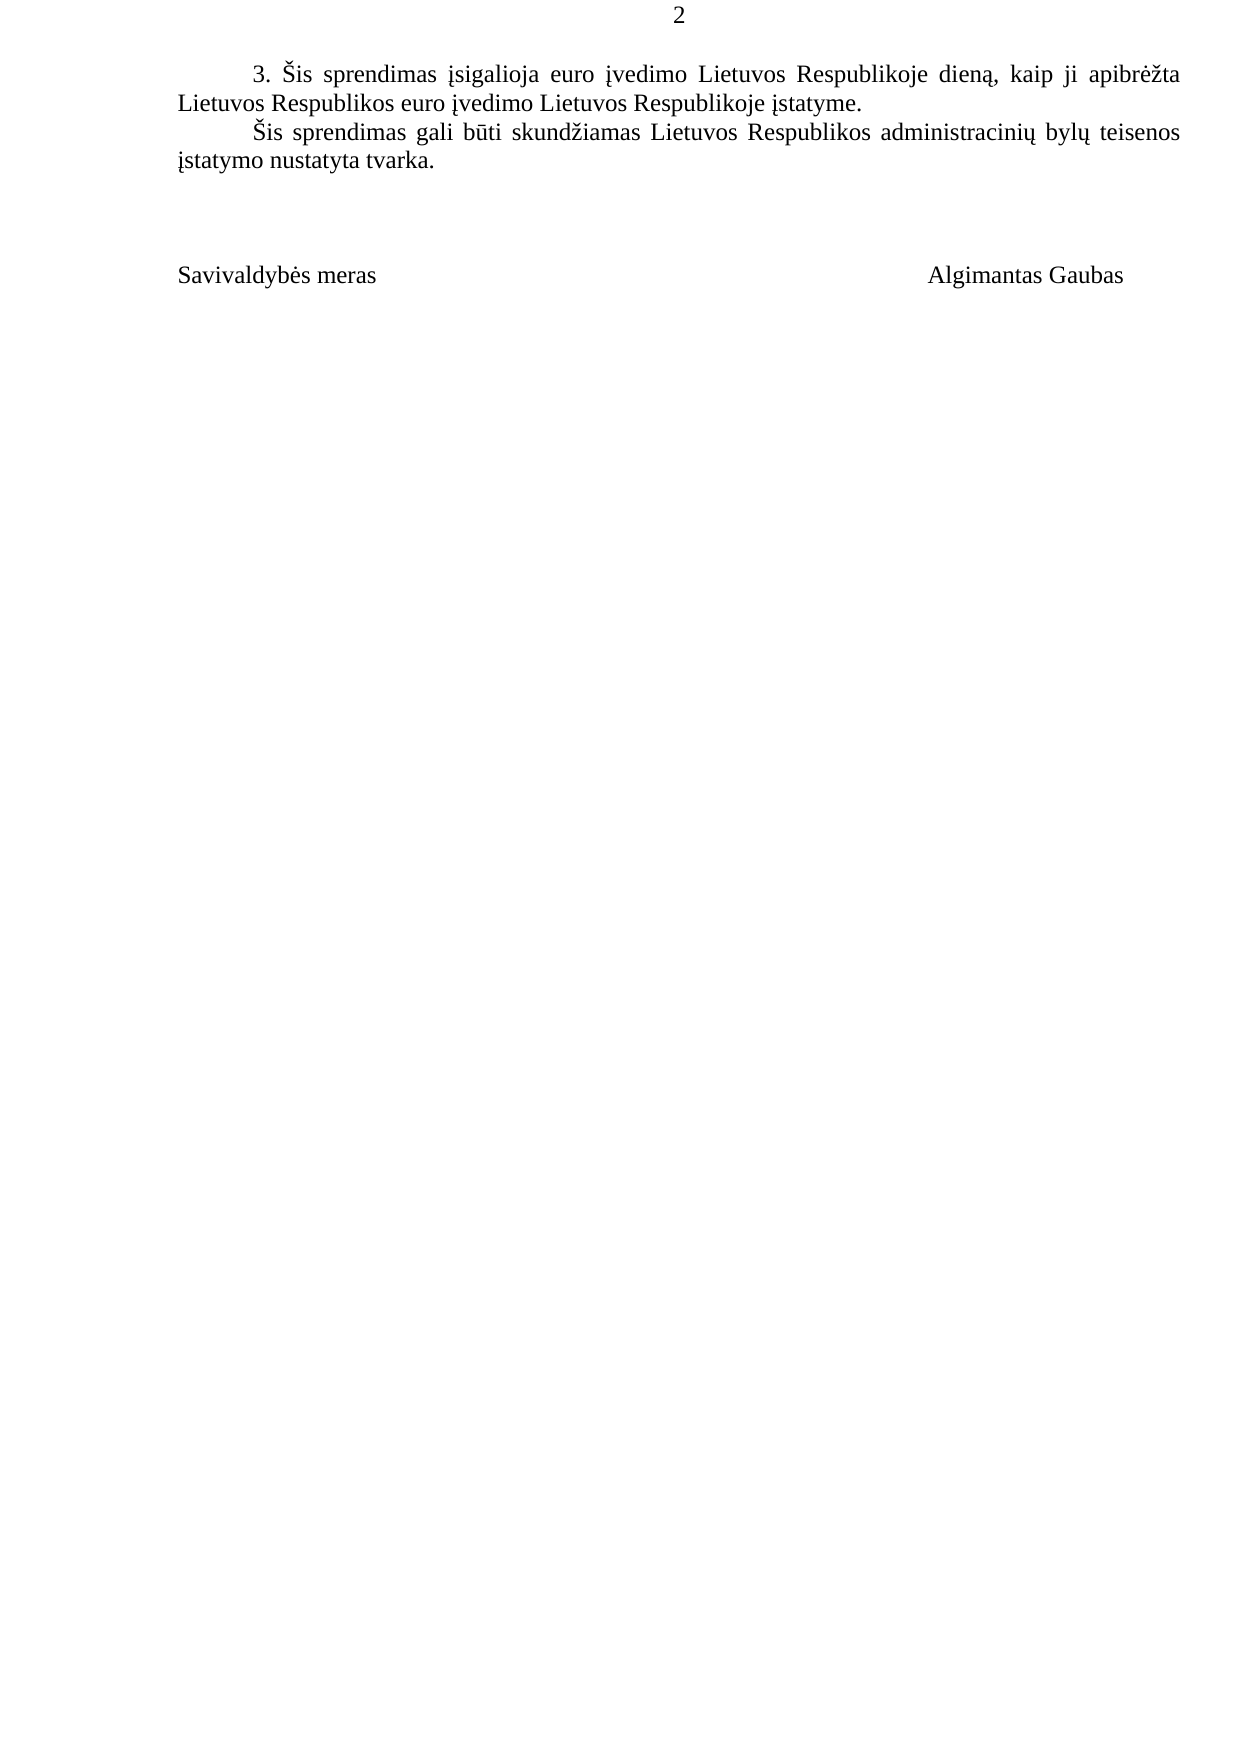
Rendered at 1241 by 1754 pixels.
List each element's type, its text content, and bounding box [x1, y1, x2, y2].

text Šis sprendimas gali būti skundžiamas Lietuvos Respublikos administracinių bylų teisenos įstatymo nustatyta tvarka. [177, 117, 1181, 174]
text 3. Šis sprendimas įsigalioja euro įvedimo Lietuvos Respublikoje dieną, kaip ji apibrėžta Lietuvos Respublikos euro įvedimo Lietuvos Respublikoje įstatyme. [177, 59, 1181, 117]
text Savivaldybės meras Algimantas Gaubas [177, 260, 1181, 289]
